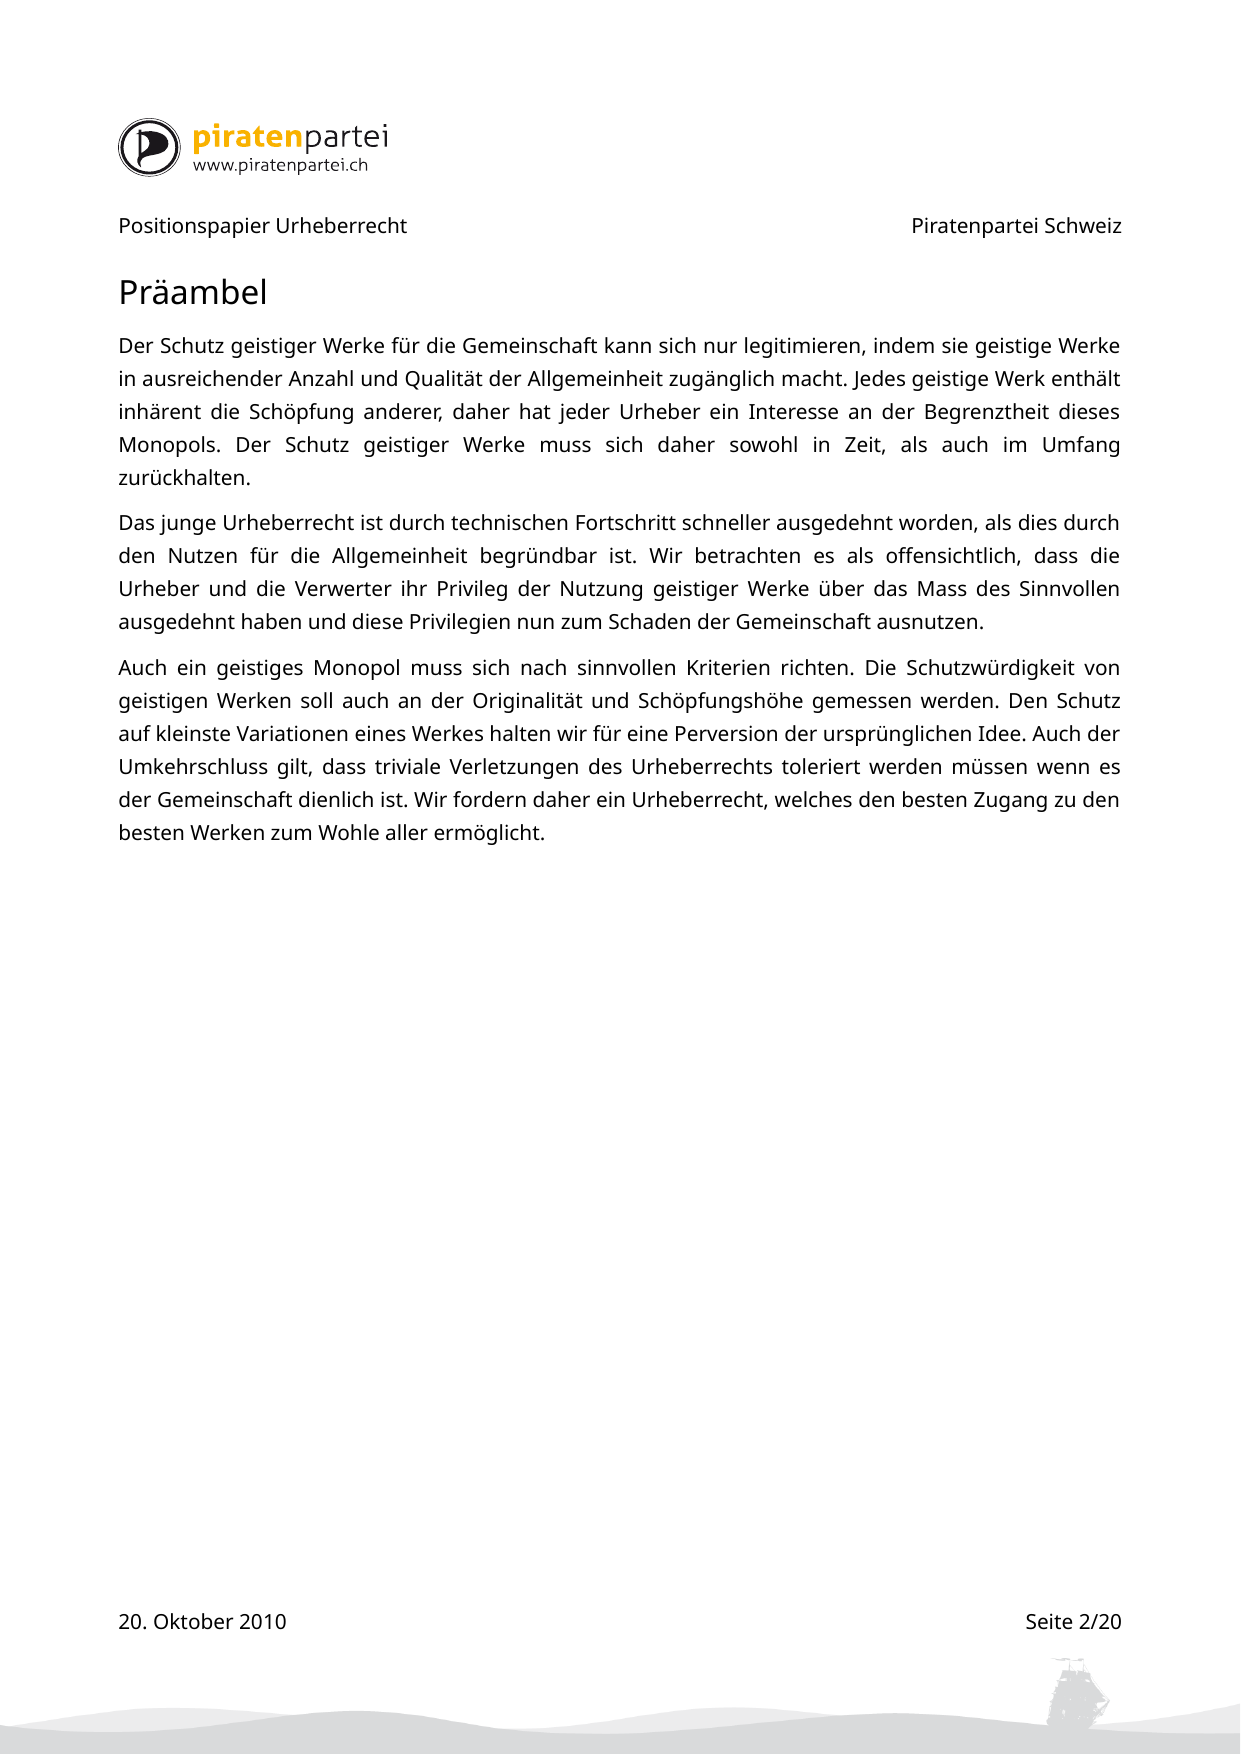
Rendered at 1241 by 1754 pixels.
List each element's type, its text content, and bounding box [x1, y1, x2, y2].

text Das junge Urheberrecht ist durch technischen Fortschritt schneller ausgedehnt worden, als dies durch den Nutzen für die Allgemeinheit begründbar ist. Wir betrachten es als offensichtlich, dass die Urheber und die Verwerter ihr Privileg der Nutzung geistiger Werke über das Mass des Sinnvollen ausgedehnt haben und diese Privilegien nun zum Schaden der Gemeinschaft ausnutzen. [118, 504, 1122, 636]
picture [0, 1658, 1241, 1754]
text Der Schutz geistiger Werke für die Gemeinschaft kann sich nur legitimieren, indem sie geistige Werke in ausreichender Anzahl und Qualität der Allgemeinheit zugänglich macht. Jedes geistige Werk enthält inhärent die Schöpfung anderer, daher hat jeder Urheber ein Interesse an der Begrenztheit dieses Monopols. Der Schutz geistiger Werke muss sich daher sowohl in Zeit, als auch im Umfang zurückhalten. [118, 326, 1122, 491]
text Auch ein geistiges Monopol muss sich nach sinnvollen Kriterien richten. Die Schutzwürdigkeit von geistigen Werken soll auch an der Originalität und Schöpfungshöhe gemessen werden. Den Schutz auf kleinste Variationen eines Werkes halten wir für eine Perversion der ursprünglichen Idee. Auch der Umkehrschluss gilt, dass triviale Verletzungen des Urheberrechts toleriert werden müssen wenn es der Gemeinschaft dienlich ist. Wir fordern daher ein Urheberrecht, welches den besten Zugang zu den besten Werken zum Wohle aller ermöglicht. [118, 648, 1122, 846]
subtitle Präambel [118, 269, 1122, 314]
